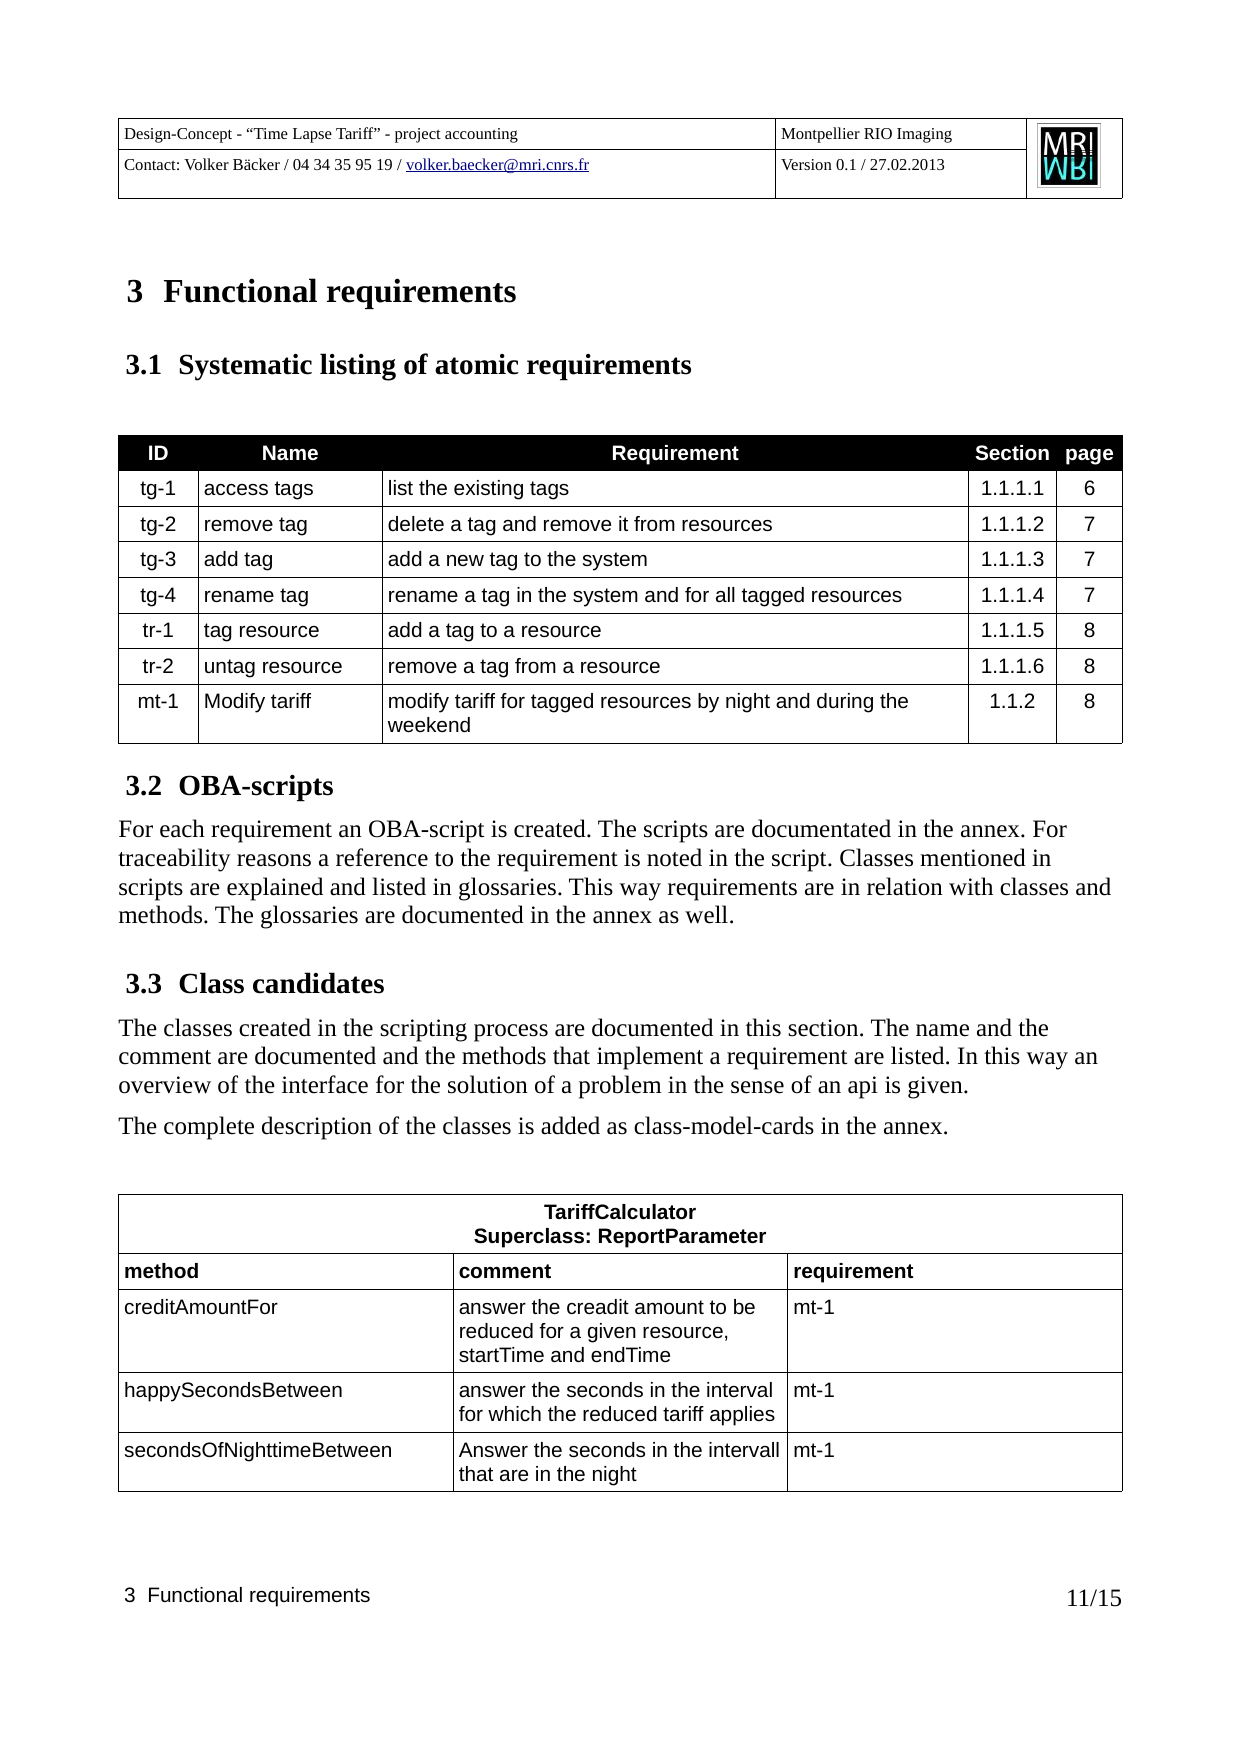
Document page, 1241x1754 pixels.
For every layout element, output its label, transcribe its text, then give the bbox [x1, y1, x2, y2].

table_cell tg-2 [119, 507, 198, 541]
table_cell method [119, 1254, 453, 1289]
table_cell 1.1.1.2 [969, 507, 1056, 541]
subtitle OBA-scripts [118, 768, 1122, 802]
table_cell tg-4 [119, 578, 198, 612]
table_cell add a new tag to the system [383, 542, 968, 577]
table_cell happySecondsBetween [119, 1373, 453, 1432]
table_cell untag resource [199, 649, 382, 683]
text The classes created in the scripting process are documented in this section. The name and the comment are documented and the methods that implement a requirement are listed. In this way an overview of the interface for the solution of a problem in the sense of an api is given. [118, 1013, 1122, 1099]
table_cell mt-1 [788, 1290, 1122, 1372]
table_cell Modify tariff [199, 685, 382, 743]
table_cell mt-1 [788, 1373, 1122, 1432]
table_cell 1.1.1.5 [969, 614, 1056, 648]
table_cell tg-1 [119, 471, 198, 506]
table_cell access tags [199, 471, 382, 506]
table_cell secondsOfNighttimeBetween [119, 1433, 453, 1491]
table_cell 8 [1057, 685, 1122, 743]
table_cell add a tag to a resource [383, 614, 968, 648]
table_cell 7 [1057, 578, 1122, 612]
table_cell 1.1.1.1 [969, 471, 1056, 506]
table_cell tg-3 [119, 542, 198, 577]
table_cell creditAmountFor [119, 1290, 453, 1372]
table_cell tag resource [199, 614, 382, 648]
text The complete description of the classes is added as class-model-cards in the annex. [118, 1111, 1122, 1140]
table_header Section [969, 436, 1056, 470]
table_cell 1.1.1.6 [969, 649, 1056, 683]
table_header ID [119, 436, 198, 470]
table_cell 7 [1057, 507, 1122, 541]
table_cell answer the creadit amount to be reduced for a given resource, startTime and endTime [454, 1290, 787, 1372]
table_cell mt-1 [119, 685, 198, 743]
table_header Name [199, 436, 382, 470]
table_cell mt-1 [788, 1433, 1122, 1491]
table_cell tr-2 [119, 649, 198, 683]
table_cell 8 [1057, 649, 1122, 683]
table_cell requirement [788, 1254, 1122, 1289]
subtitle Systematic listing of atomic requirements [118, 347, 1122, 381]
table_cell tr-1 [119, 614, 198, 648]
subtitle Functional requirements [118, 271, 1122, 310]
table_cell rename a tag in the system and for all tagged resources [383, 578, 968, 612]
table_cell 1.1.1.3 [969, 542, 1056, 577]
table_cell comment [454, 1254, 787, 1289]
table_header Requirement [383, 436, 968, 470]
table_cell 1.1.2 [969, 685, 1056, 743]
table_cell remove a tag from a resource [383, 649, 968, 683]
table_cell remove tag [199, 507, 382, 541]
table_cell add tag [199, 542, 382, 577]
table_cell 1.1.1.4 [969, 578, 1056, 612]
table_cell 7 [1057, 542, 1122, 577]
table_cell rename tag [199, 578, 382, 612]
table_cell 8 [1057, 614, 1122, 648]
subtitle Class candidates [118, 967, 1122, 1000]
table_header TariffCalculator Superclass: ReportParameter [119, 1195, 1122, 1253]
table_cell modify tariff for tagged resources by night and during the weekend [383, 685, 968, 743]
table_header page [1057, 436, 1122, 470]
table_cell answer the seconds in the interval for which the reduced tariff applies [454, 1373, 787, 1432]
table_cell list the existing tags [383, 471, 968, 506]
table_cell 6 [1057, 471, 1122, 506]
picture [1037, 123, 1101, 188]
table_cell delete a tag and remove it from resources [383, 507, 968, 541]
text For each requirement an OBA-script is created. The scripts are documentated in the annex. For traceability reasons a reference to the requirement is noted in the script. Classes mentioned in scripts are explained and listed in glossaries. This way requirements are in relation with classes and methods. The glossaries are documented in the annex as well. [118, 814, 1122, 929]
table_cell Answer the seconds in the intervall that are in the night [454, 1433, 787, 1491]
